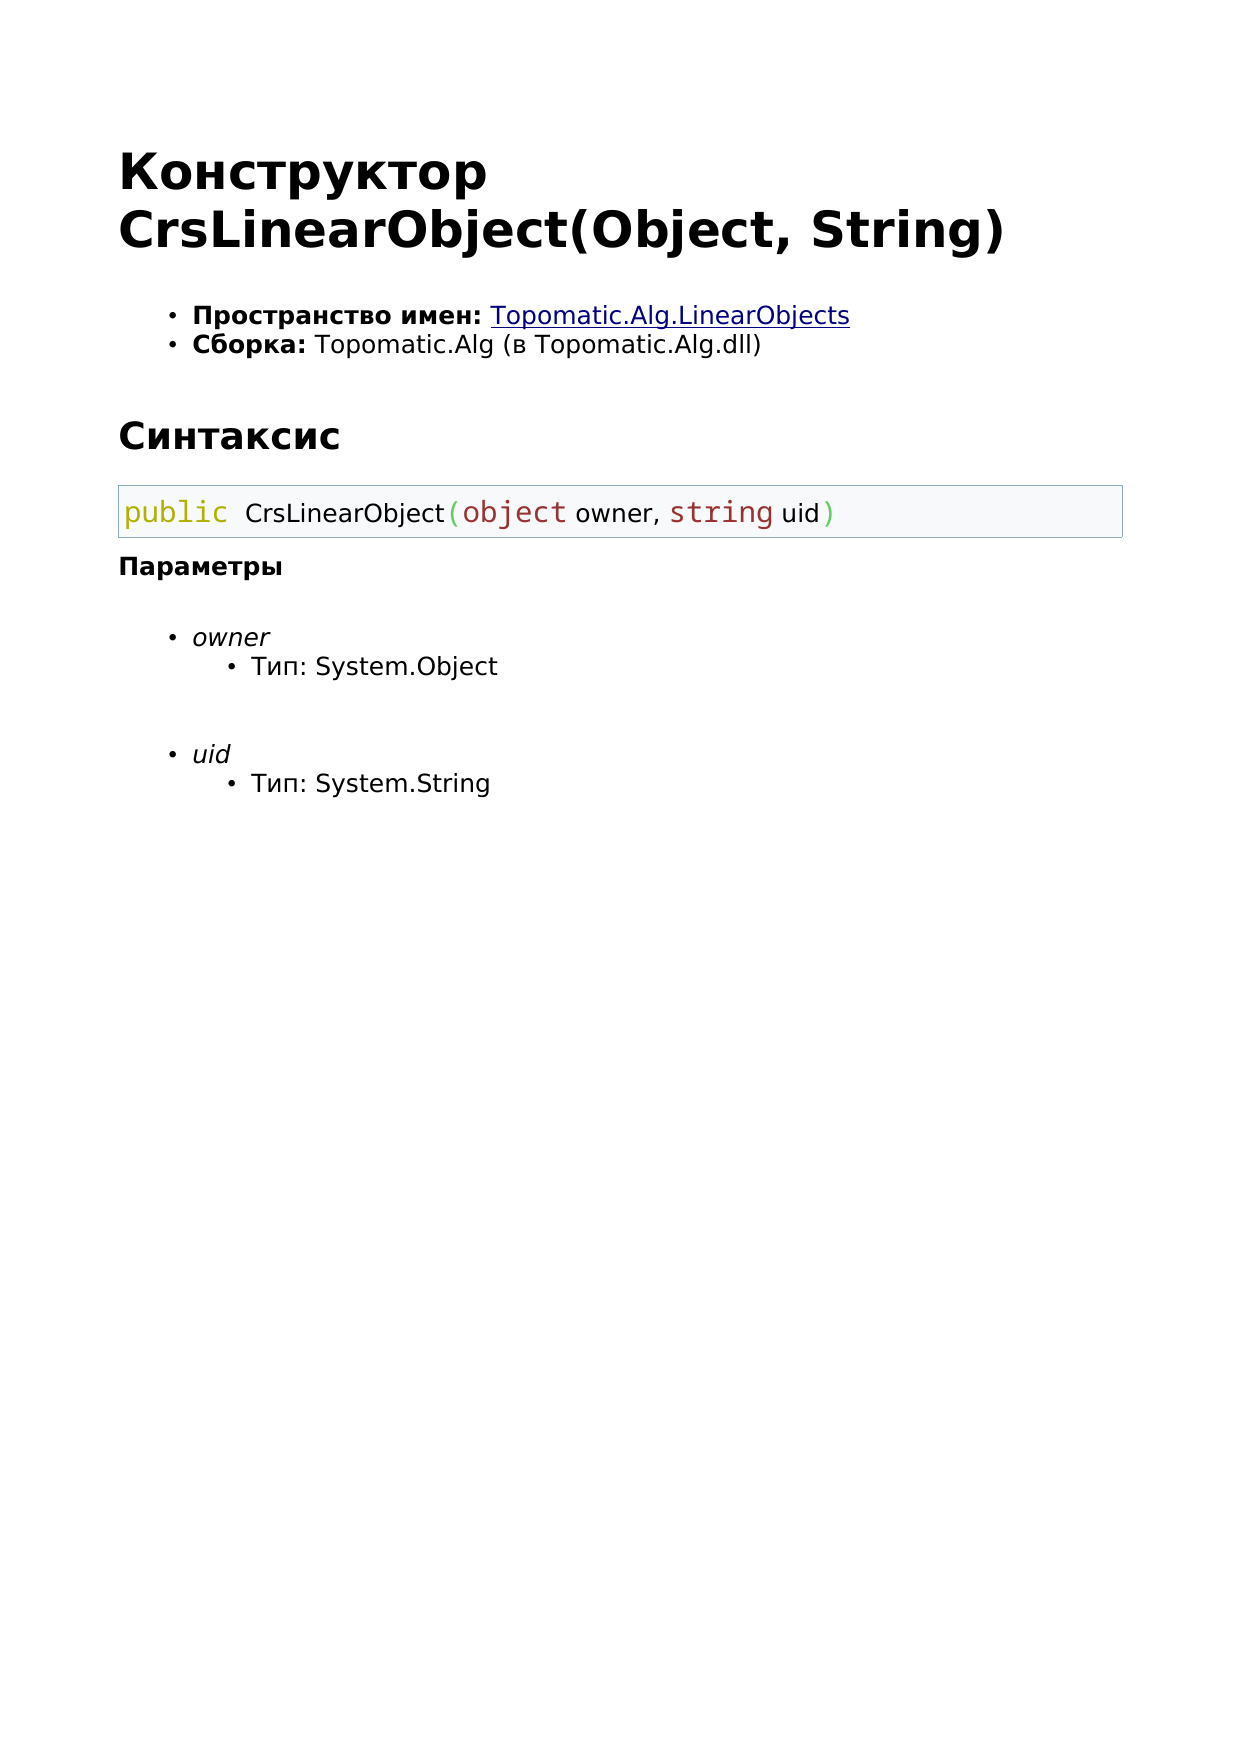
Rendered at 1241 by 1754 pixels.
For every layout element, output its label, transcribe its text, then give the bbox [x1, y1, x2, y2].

list Сборка: Topomatic.Alg (в Topomatic.Alg.dll) [177, 331, 1122, 360]
list owner [177, 623, 1122, 652]
table_header public CrsLinearObject(object owner, string uid) [119, 486, 1122, 537]
list Тип: System.String [236, 769, 1122, 798]
text Параметры [118, 552, 1122, 581]
subtitle Конструктор CrsLinearObject(Object, String) [118, 143, 1122, 259]
list Пространство имен: Topomatic.Alg.LinearObjects [177, 302, 1122, 331]
list uid [177, 740, 1122, 769]
subtitle Синтаксис [118, 414, 1122, 458]
list Тип: System.Object [236, 652, 1122, 681]
